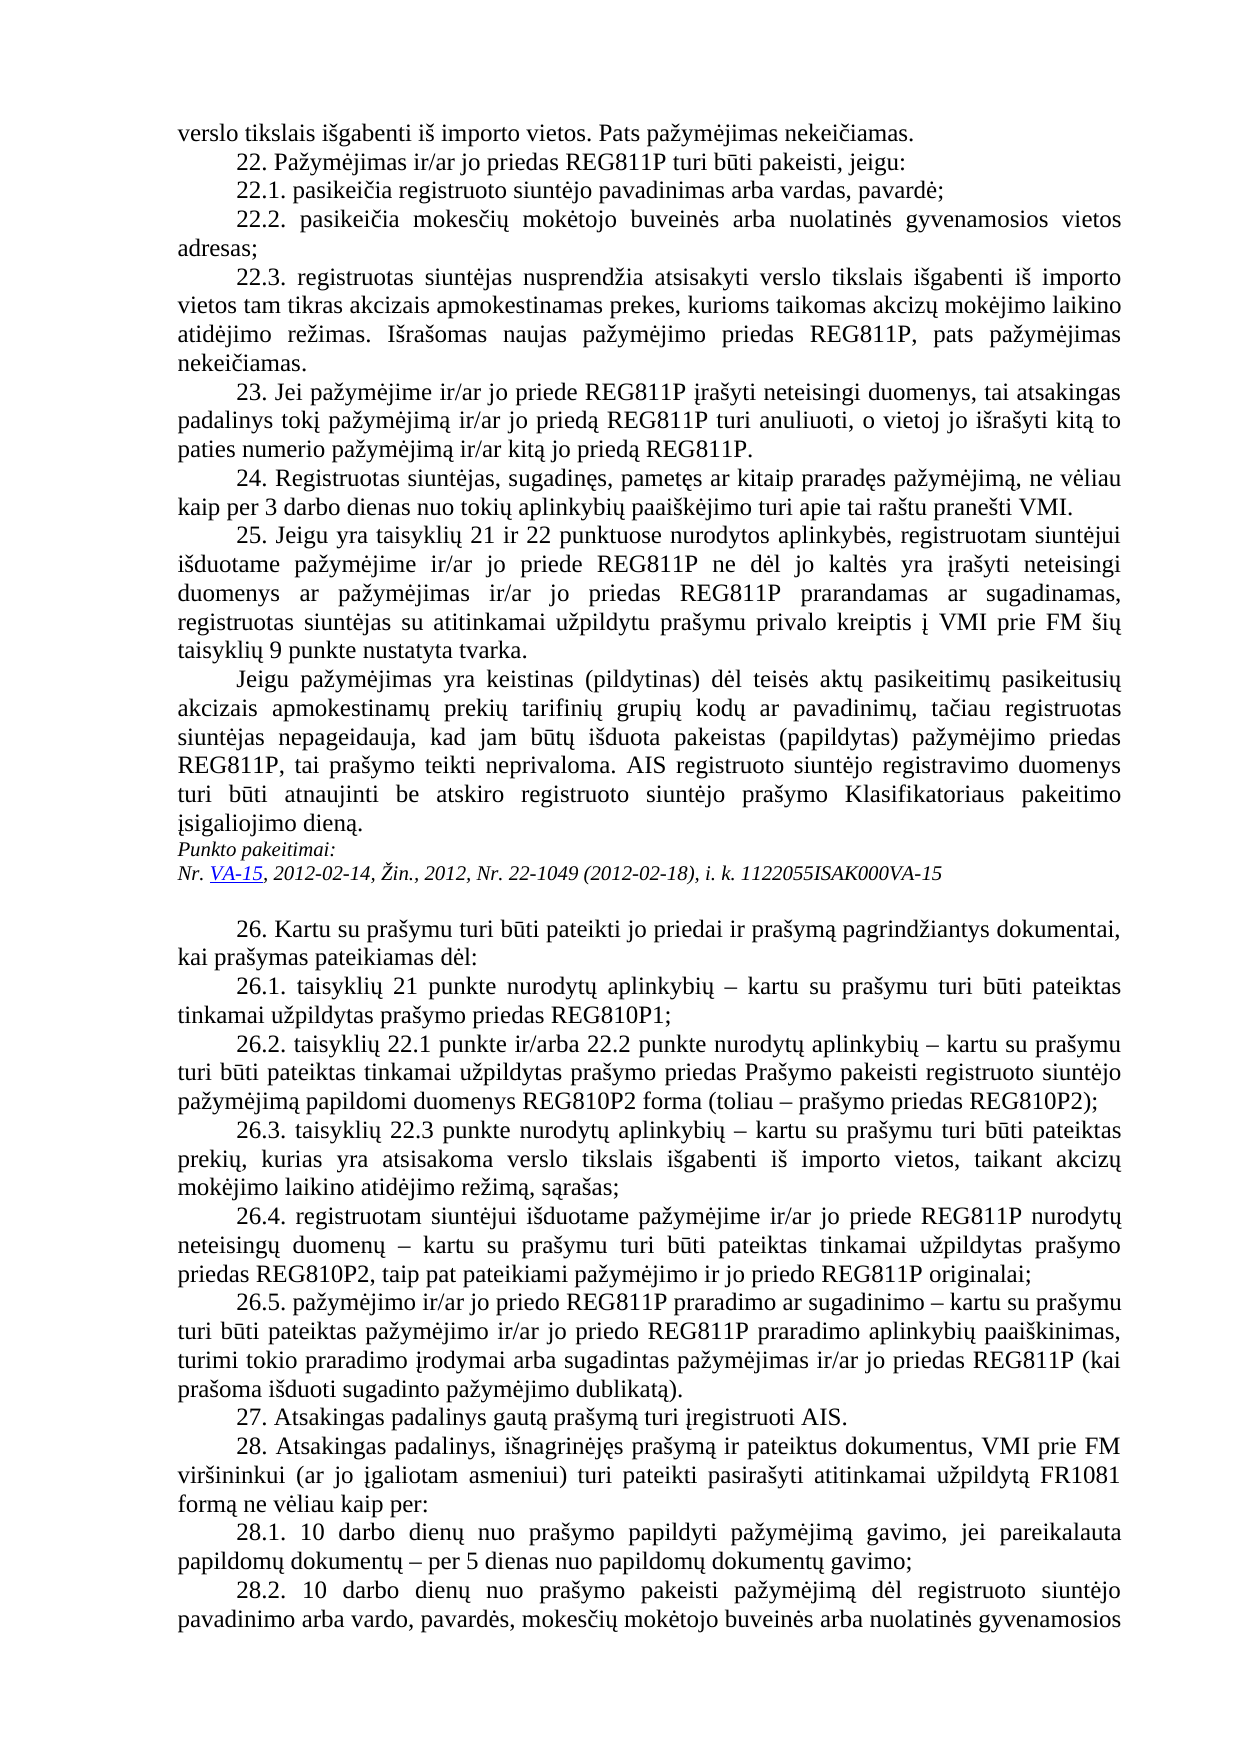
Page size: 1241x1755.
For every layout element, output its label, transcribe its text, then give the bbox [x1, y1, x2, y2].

text Nr. VA-15, 2012-02-14, Žin., 2012, Nr. 22-1049 (2012-02-18), i. k. 1122055ISAK000VA-15 [177, 861, 1122, 885]
text 22.1. pasikeičia registruoto siuntėjo pavadinimas arba vardas, pavardė; [177, 176, 1122, 204]
text 23. Jei pažymėjime ir/ar jo priede REG811P įrašyti neteisingi duomenys, tai atsakingas padalinys tokį pažymėjimą ir/ar jo priedą REG811P turi anuliuoti, o vietoj jo išrašyti kitą to paties numerio pažymėjimą ir/ar kitą jo priedą REG811P. [177, 377, 1122, 463]
text 28.2. 10 darbo dienų nuo prašymo pakeisti pažymėjimą dėl registruoto siuntėjo pavadinimo arba vardo, pavardės, mokesčių mokėtojo buveinės arba nuolatinės gyvenamosios [177, 1575, 1122, 1632]
text 26.4. registruotam siuntėjui išduotame pažymėjime ir/ar jo priede REG811P nurodytų neteisingų duomenų – kartu su prašymu turi būti pateiktas tinkamai užpildytas prašymo priedas REG810P2, taip pat pateikiami pažymėjimo ir jo priedo REG811P originalai; [177, 1201, 1122, 1287]
text 25. Jeigu yra taisyklių 21 ir 22 punktuose nurodytos aplinkybės, registruotam siuntėjui išduotame pažymėjime ir/ar jo priede REG811P ne dėl jo kaltės yra įrašyti neteisingi duomenys ar pažymėjimas ir/ar jo priedas REG811P prarandamas ar sugadinamas, registruotas siuntėjas su atitinkamai užpildytu prašymu privalo kreiptis į VMI prie FM šių taisyklių 9 punkte nustatyta tvarka. [177, 521, 1122, 664]
text 22. Pažymėjimas ir/ar jo priedas REG811P turi būti pakeisti, jeigu: [177, 147, 1122, 176]
text 26.3. taisyklių 22.3 punkte nurodytų aplinkybių – kartu su prašymu turi būti pateiktas prekių, kurias yra atsisakoma verslo tikslais išgabenti iš importo vietos, taikant akcizų mokėjimo laikino atidėjimo režimą, sąrašas; [177, 1115, 1122, 1201]
text 26.2. taisyklių 22.1 punkte ir/arba 22.2 punkte nurodytų aplinkybių – kartu su prašymu turi būti pateiktas tinkamai užpildytas prašymo priedas Prašymo pakeisti registruoto siuntėjo pažymėjimą papildomi duomenys REG810P2 forma (toliau – prašymo priedas REG810P2); [177, 1029, 1122, 1115]
text 22.3. registruotas siuntėjas nusprendžia atsisakyti verslo tikslais išgabenti iš importo vietos tam tikras akcizais apmokestinamas prekes, kurioms taikomas akcizų mokėjimo laikino atidėjimo režimas. Išrašomas naujas pažymėjimo priedas REG811P, pats pažymėjimas nekeičiamas. [177, 262, 1122, 377]
text 27. Atsakingas padalinys gautą prašymą turi įregistruoti AIS. [177, 1402, 1122, 1431]
text 24. Registruotas siuntėjas, sugadinęs, pametęs ar kitaip praradęs pažymėjimą, ne vėliau kaip per 3 darbo dienas nuo tokių aplinkybių paaiškėjimo turi apie tai raštu pranešti VMI. [177, 463, 1122, 521]
text verslo tikslais išgabenti iš importo vietos. Pats pažymėjimas nekeičiamas. [177, 118, 1122, 147]
text 26.1. taisyklių 21 punkte nurodytų aplinkybių – kartu su prašymu turi būti pateiktas tinkamai užpildytas prašymo priedas REG810P1; [177, 971, 1122, 1029]
text 28. Atsakingas padalinys, išnagrinėjęs prašymą ir pateiktus dokumentus, VMI prie FM viršininkui (ar jo įgaliotam asmeniui) turi pateikti pasirašyti atitinkamai užpildytą FR1081 formą ne vėliau kaip per: [177, 1431, 1122, 1517]
text 22.2. pasikeičia mokesčių mokėtojo buveinės arba nuolatinės gyvenamosios vietos adresas; [177, 204, 1122, 262]
text Punkto pakeitimai: [177, 837, 1122, 861]
text Jeigu pažymėjimas yra keistinas (pildytinas) dėl teisės aktų pasikeitimų pasikeitusių akcizais apmokestinamų prekių tarifinių grupių kodų ar pavadinimų, tačiau registruotas siuntėjas nepageidauja, kad jam būtų išduota pakeistas (papildytas) pažymėjimo priedas REG811P, tai prašymo teikti neprivaloma. AIS registruoto siuntėjo registravimo duomenys turi būti atnaujinti be atskiro registruoto siuntėjo prašymo Klasifikatoriaus pakeitimo įsigaliojimo dieną. [177, 664, 1122, 837]
text 28.1. 10 darbo dienų nuo prašymo papildyti pažymėjimą gavimo, jei pareikalauta papildomų dokumentų – per 5 dienas nuo papildomų dokumentų gavimo; [177, 1517, 1122, 1575]
text 26.5. pažymėjimo ir/ar jo priedo REG811P praradimo ar sugadinimo – kartu su prašymu turi būti pateiktas pažymėjimo ir/ar jo priedo REG811P praradimo aplinkybių paaiškinimas, turimi tokio praradimo įrodymai arba sugadintas pažymėjimas ir/ar jo priedas REG811P (kai prašoma išduoti sugadinto pažymėjimo dublikatą). [177, 1287, 1122, 1402]
text 26. Kartu su prašymu turi būti pateikti jo priedai ir prašymą pagrindžiantys dokumentai, kai prašymas pateikiamas dėl: [177, 914, 1122, 971]
